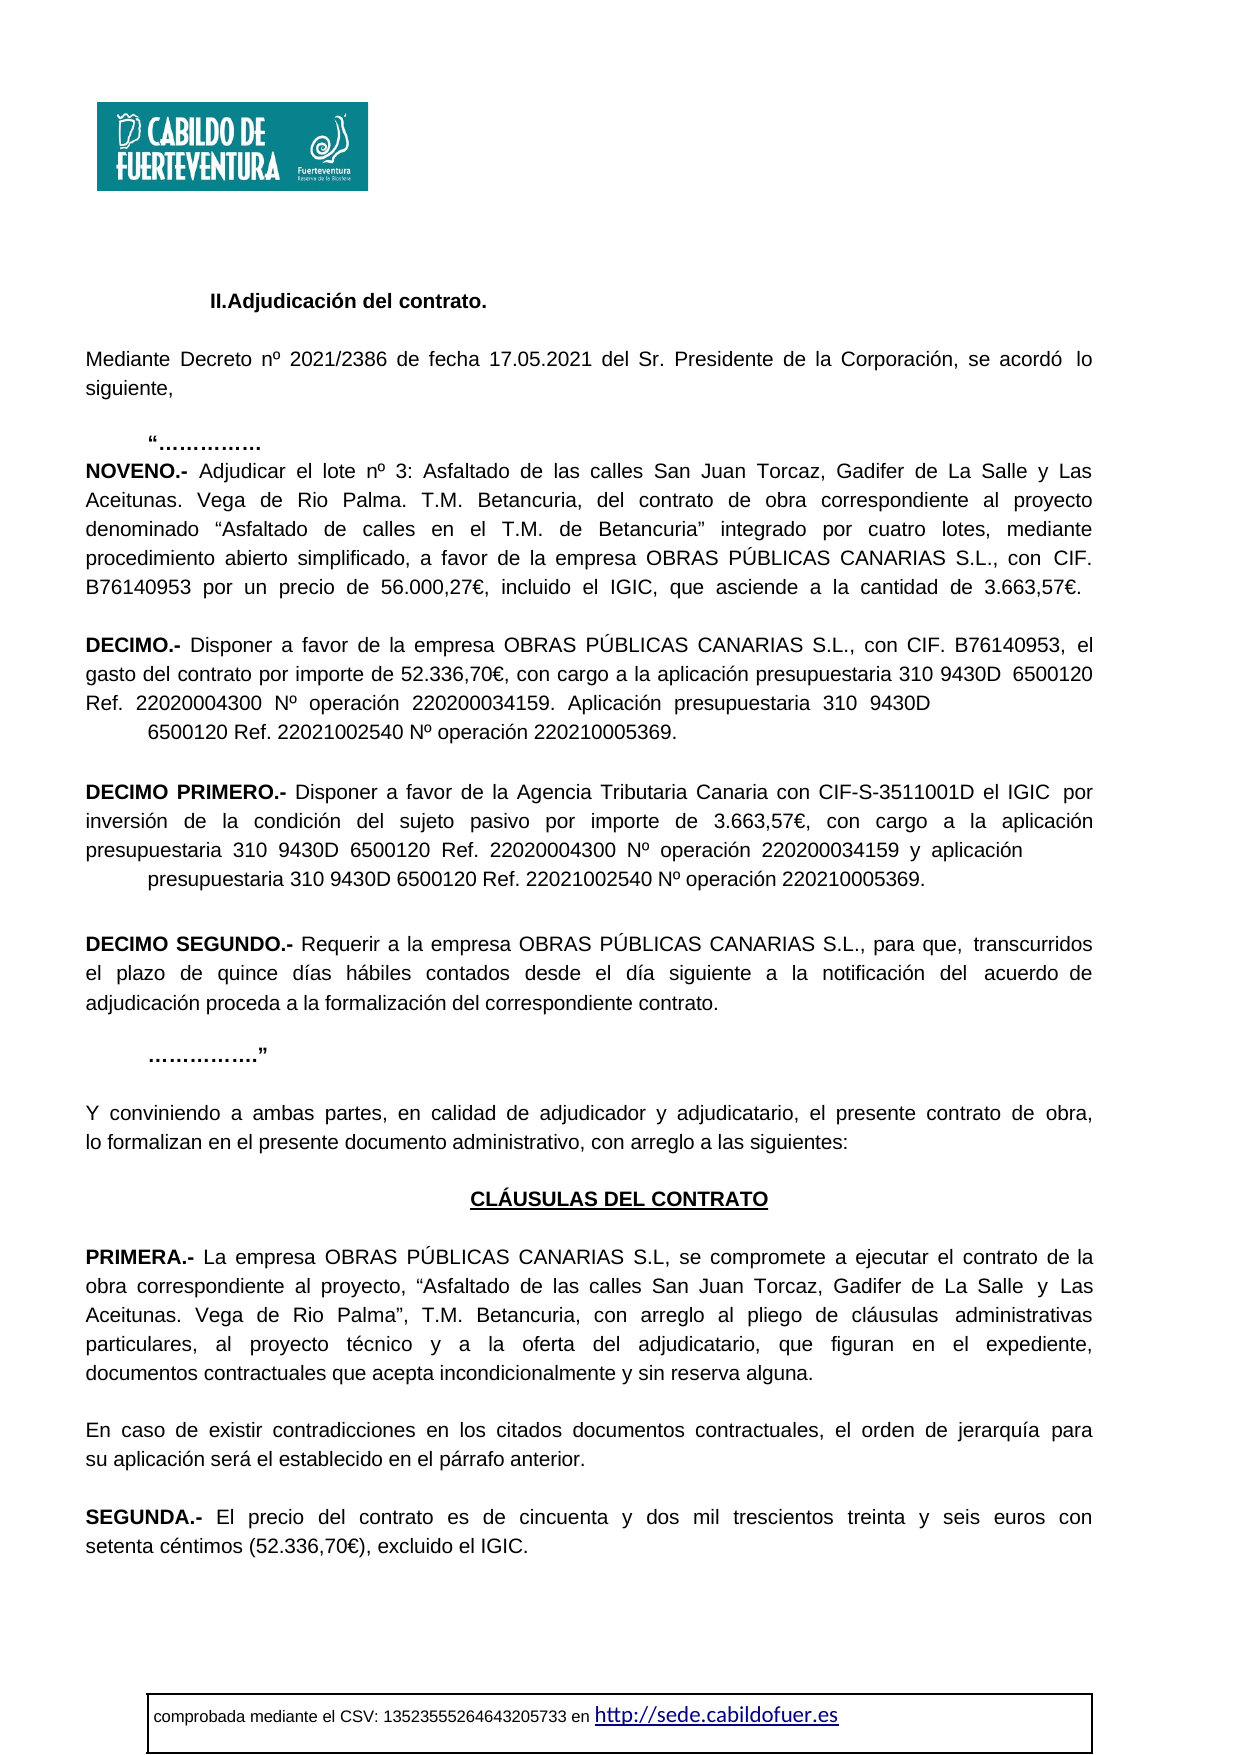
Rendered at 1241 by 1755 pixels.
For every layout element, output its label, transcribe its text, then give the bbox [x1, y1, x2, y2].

text PRIMERA.- La empresa OBRAS PÚBLICAS CANARIAS S.L, se compromete a ejecutar el contrato de la obra correspondiente al proyecto, “Asfaltado de las calles San Juan Torcaz, Gadifer de La Salle y Las Aceitunas. Vega de Rio Palma”, T.M. Betancuria, con arreglo al pliego de cláusulas administrativas particulares, al proyecto técnico y a la oferta del adjudicatario, que figuran en el expediente, documentos contractuales que acepta incondicionalmente y sin reserva alguna. [85, 1244, 1093, 1384]
text DECIMO SEGUNDO.- Requerir a la empresa OBRAS PÚBLICAS CANARIAS S.L., para que, transcurridos el plazo de quince días hábiles contados desde el día siguiente a la notificación del acuerdo de adjudicación proceda a la formalización del correspondiente contrato. [85, 932, 1093, 1014]
subtitle “…………… [147, 430, 1107, 454]
text 6500120 Ref. 22021002540 Nº operación 220210005369. [147, 719, 1107, 743]
text Mediante Decreto nº 2021/2386 de fecha 17.05.2021 del Sr. Presidente de la Corporación, se acordó lo siguiente, [85, 347, 1093, 399]
text presupuestaria 310 9430D 6500120 Ref. 22021002540 Nº operación 220210005369. [147, 867, 1107, 891]
text En caso de existir contradicciones en los citados documentos contractuales, el orden de jerarquía para su aplicación será el establecido en el párrafo anterior. [85, 1418, 1093, 1471]
text DECIMO.- Disponer a favor de la empresa OBRAS PÚBLICAS CANARIAS S.L., con CIF. B76140953, el gasto del contrato por importe de 52.336,70€, con cargo a la aplicación presupuestaria 310 9430D 6500120 Ref. 22020004300 Nº operación 220200034159. Aplicación presupuestaria 310 9430D [85, 633, 1093, 714]
text DECIMO PRIMERO.- Disponer a favor de la Agencia Tributaria Canaria con CIF-S-3511001D el IGIC por inversión de la condición del sujeto pasivo por importe de 3.663,57€, con cargo a la aplicación presupuestaria 310 9430D 6500120 Ref. 22020004300 Nº operación 220200034159 y aplicación [85, 780, 1093, 862]
subtitle CLÁUSULAS DEL CONTRATO [470, 1187, 1107, 1211]
text NOVENO.- Adjudicar el lote nº 3: Asfaltado de las calles San Juan Torcaz, Gadifer de La Salle y Las Aceitunas. Vega de Rio Palma. T.M. Betancuria, del contrato de obra correspondiente al proyecto denominado “Asfaltado de calles en el T.M. de Betancuria” integrado por cuatro lotes, mediante procedimiento abierto simplificado, a favor de la empresa OBRAS PÚBLICAS CANARIAS S.L., con CIF. B76140953 por un precio de 56.000,27€, incluido el IGIC, que asciende a la cantidad de 3.663,57€. [85, 459, 1093, 599]
text Y conviniendo a ambas partes, en calidad de adjudicador y adjudicatario, el presente contrato de obra, lo formalizan en el presente documento administrativo, con arreglo a las siguientes: [85, 1101, 1093, 1153]
text SEGUNDA.- El precio del contrato es de cincuenta y dos mil trescientos treinta y seis euros con setenta céntimos (52.336,70€), excluido el IGIC. [85, 1504, 1093, 1557]
subtitle …………….” [147, 1043, 1107, 1067]
list Adjudicación del contrato. [210, 289, 1107, 313]
